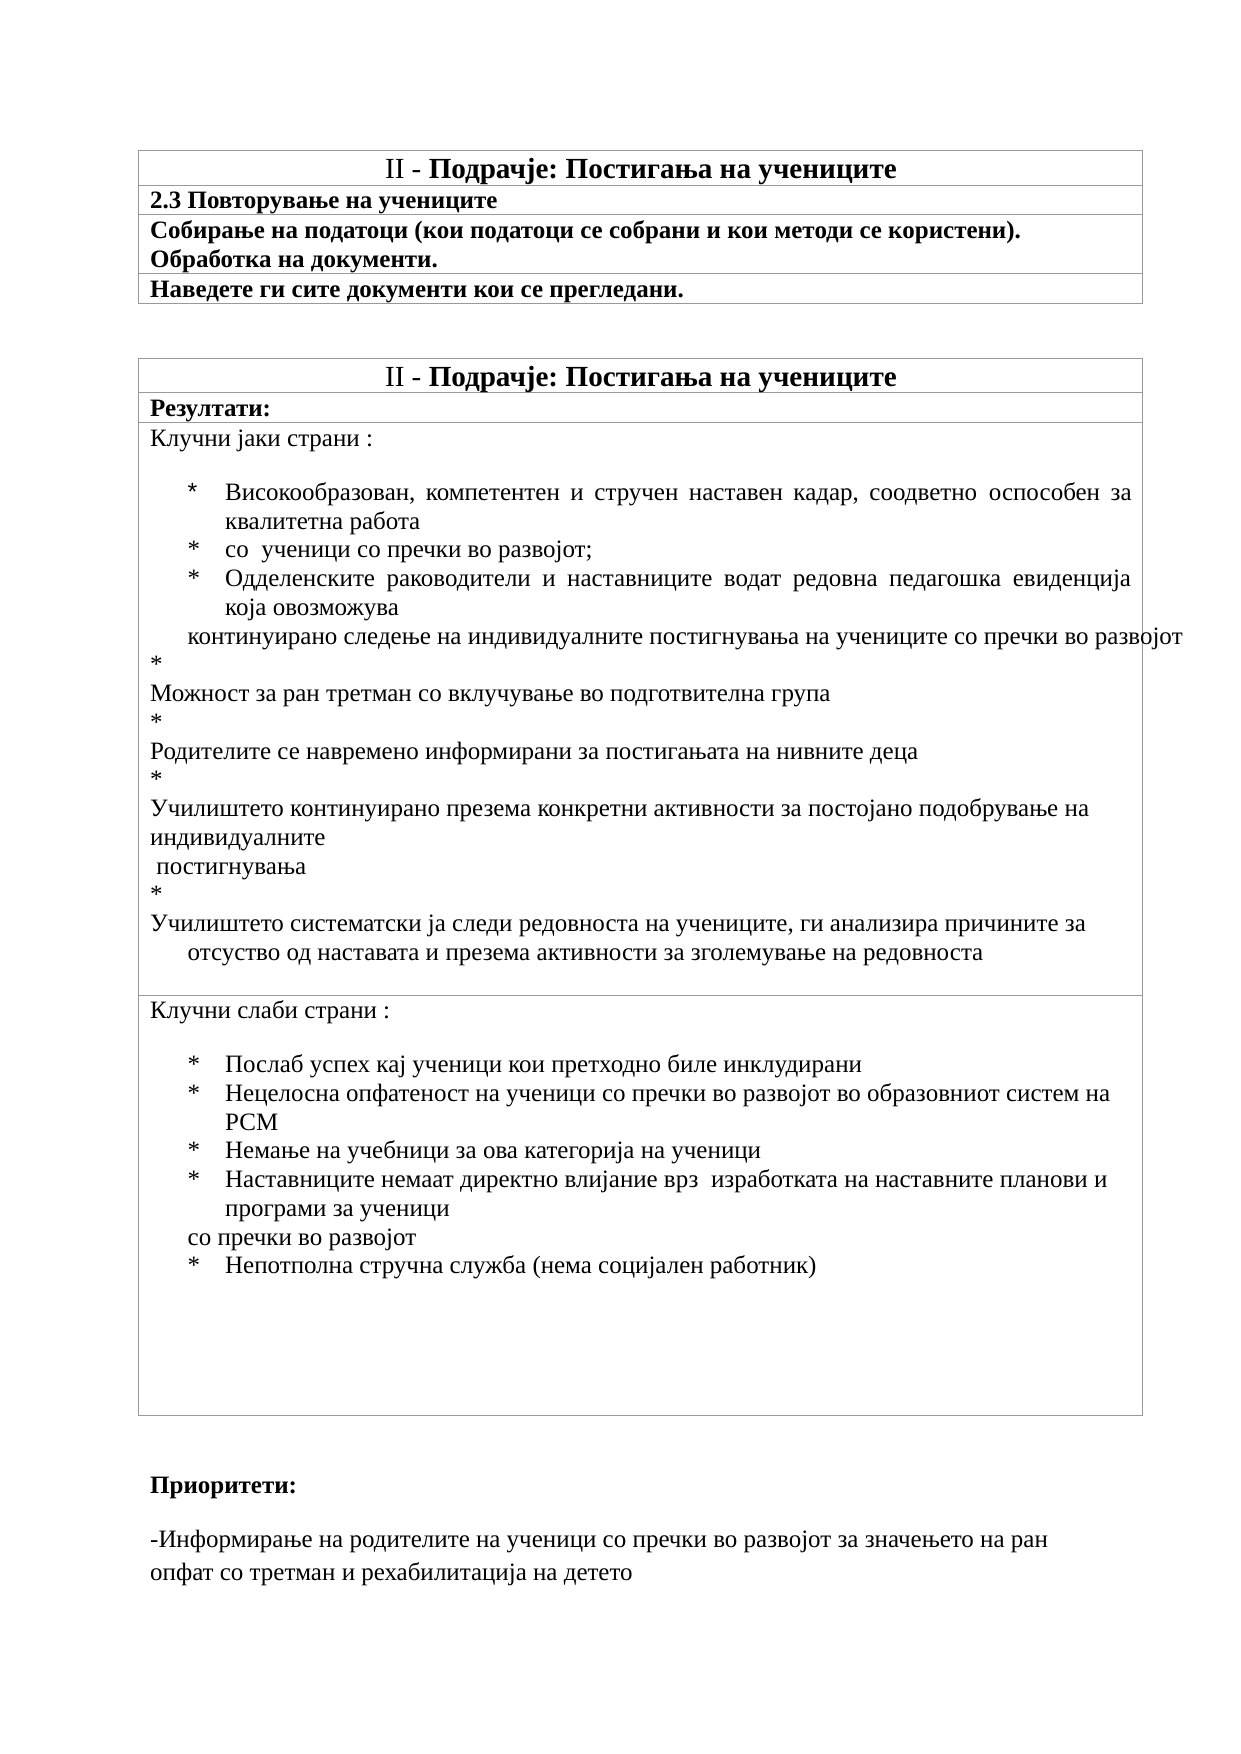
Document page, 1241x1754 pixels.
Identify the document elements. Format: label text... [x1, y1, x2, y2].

table_cell Наведете ги сите документи кои се прегледани. [139, 274, 1142, 303]
table_cell 2.3 Повторување на учениците [139, 186, 1142, 214]
text -Информирање на родителите на ученици со пречки во развојот за значењето на ран опфат со третман и рехабилитација на детето [150, 1524, 1090, 1586]
table_header II - Подрачје: Постигања на учениците [139, 359, 1142, 392]
table_cell Клучни слаби страни : Послаб успех кај ученици кои претходно биле инклудирани Нецелосна опфатеност на ученици со пречки во развојот во образовниот систем на РСМ Немање на учебници за ова категорија на ученици Наставниците немаат директно влијание врз изработката на наставните планови и програми за ученици со пречки во развојот Непотполна стручна служба (нема социјален работник) [139, 996, 1142, 1415]
text Приоритети: [150, 1470, 1090, 1499]
table_cell Резултати: [139, 393, 1142, 422]
table_cell Клучни јаки страни : Високообразован, компетентен и стручен наставен кадар, соодветно оспособен за квалитетна работа со ученици со пречки во развојот; Одделенските раководители и наставниците водат редовна педагошка евиденција која овозможува континуирано следење на индивидуалните постигнувања на учениците со пречки во развојот Можност за ран третман со вклучување во подготвителна група Родителите се навремено информирани за постигањата на нивните деца Училиштето континуирано презема конкретни активности за постојано подобрување на индивидуалните постигнувања Училиштето систематски ја следи редовноста на учениците, ги анализира причините за отсуство од наставата и презема активности за зголемување на редовноста [139, 423, 1142, 994]
table_header II - Подрачје: Постигања на учениците [139, 151, 1142, 184]
table_cell Собирање на податоци (кои податоци се собрани и кои методи се користени). Обработка на документи. [139, 215, 1142, 273]
